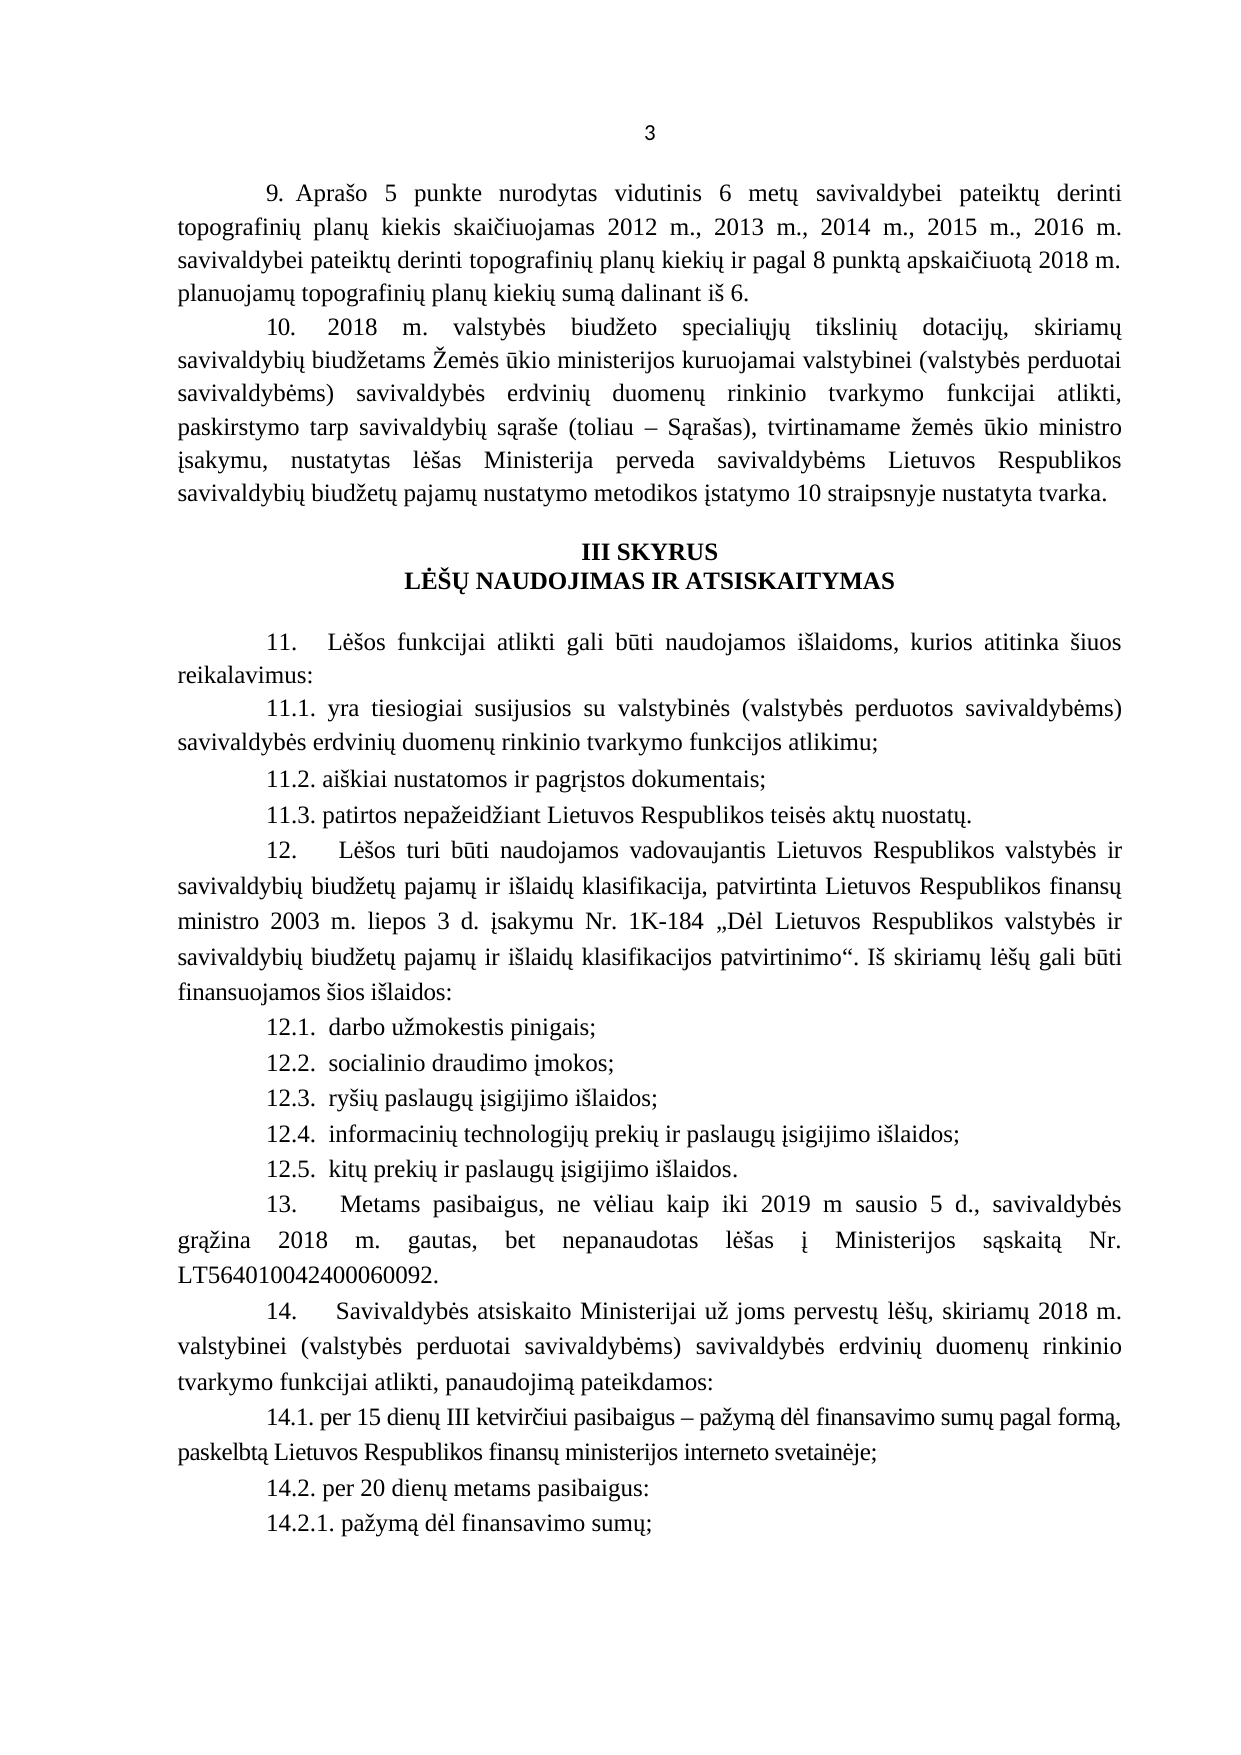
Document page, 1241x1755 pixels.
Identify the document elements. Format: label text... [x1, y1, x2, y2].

text 12. Lėšos turi būti naudojamos vadovaujantis Lietuvos Respublikos valstybės ir savivaldybių biudžetų pajamų ir išlaidų klasifikacija, patvirtinta Lietuvos Respublikos finansų ministro 2003 m. liepos 3 d. įsakymu Nr. 1K-184 „Dėl Lietuvos Respublikos valstybės ir savivaldybių biudžetų pajamų ir išlaidų klasifikacijos patvirtinimo“. Iš skiriamų lėšų gali būti finansuojamos šios išlaidos: [177, 830, 1122, 1007]
text 11.2. aiškiai nustatomos ir pagrįstos dokumentais; [177, 759, 1122, 795]
text 12.3. ryšių paslaugų įsigijimo išlaidos; [177, 1078, 1122, 1114]
text 12.5. kitų prekių ir paslaugų įsigijimo išlaidos. [177, 1149, 1122, 1184]
text 14.2. per 20 dienų metams pasibaigus: [177, 1468, 1122, 1503]
text III SKYRUS [177, 537, 1122, 566]
text 11. Lėšos funkcijai atlikti gali būti naudojamos išlaidoms, kurios atitinka šiuos reikalavimus: [177, 627, 1122, 689]
text 13. Metams pasibaigus, ne vėliau kaip iki 2019 m sausio 5 d., savivaldybės grąžina 2018 m. gautas, bet nepanaudotas lėšas į Ministerijos sąskaitą Nr. LT564010042400060092. [177, 1184, 1122, 1291]
text 14.2.1. pažymą dėl finansavimo sumų; [177, 1503, 1122, 1539]
text 12.2. socialinio draudimo įmokos; [177, 1043, 1122, 1078]
text 11.1. yra tiesiogiai susijusios su valstybinės (valstybės perduotos savivaldybėms) savivaldybės erdvinių duomenų rinkinio tvarkymo funkcijos atlikimu; [177, 693, 1122, 755]
text 14. Savivaldybės atsiskaito Ministerijai už joms pervestų lėšų, skiriamų 2018 m. valstybinei (valstybės perduotai savivaldybėms) savivaldybės erdvinių duomenų rinkinio tvarkymo funkcijai atlikti, panaudojimą pateikdamos: [177, 1291, 1122, 1397]
text 10. 2018 m. valstybės biudžeto specialiųjų tikslinių dotacijų, skiriamų savivaldybių biudžetams Žemės ūkio ministerijos kuruojamai valstybinei (valstybės perduotai savivaldybėms) savivaldybės erdvinių duomenų rinkinio tvarkymo funkcijai atlikti, paskirstymo tarp savivaldybių sąraše (toliau – Sąrašas), tvirtinamame žemės ūkio ministro įsakymu, nustatytas lėšas Ministerija perveda savivaldybėms Lietuvos Respublikos savivaldybių biudžetų pajamų nustatymo metodikos įstatymo 10 straipsnyje nustatyta tvarka. [177, 308, 1122, 508]
text LĖŠŲ NAUDOJIMAS IR ATSISKAITYMAS [177, 566, 1122, 594]
text 14.1. per 15 dienų III ketvirčiui pasibaigus – pažymą dėl finansavimo sumų pagal formą, paskelbtą Lietuvos Respublikos finansų ministerijos interneto svetainėje; [177, 1397, 1122, 1468]
text 12.4. informacinių technologijų prekių ir paslaugų įsigijimo išlaidos; [177, 1114, 1122, 1149]
text 11.3. patirtos nepažeidžiant Lietuvos Respublikos teisės aktų nuostatų. [177, 795, 1122, 830]
text 12.1. darbo užmokestis pinigais; [177, 1007, 1122, 1043]
text 9. Aprašo 5 punkte nurodytas vidutinis 6 metų savivaldybei pateiktų derinti topografinių planų kiekis skaičiuojamas 2012 m., 2013 m., 2014 m., 2015 m., 2016 m. savivaldybei pateiktų derinti topografinių planų kiekių ir pagal 8 punktą apskaičiuotą 2018 m. planuojamų topografinių planų kiekių sumą dalinant iš 6. [177, 175, 1122, 308]
